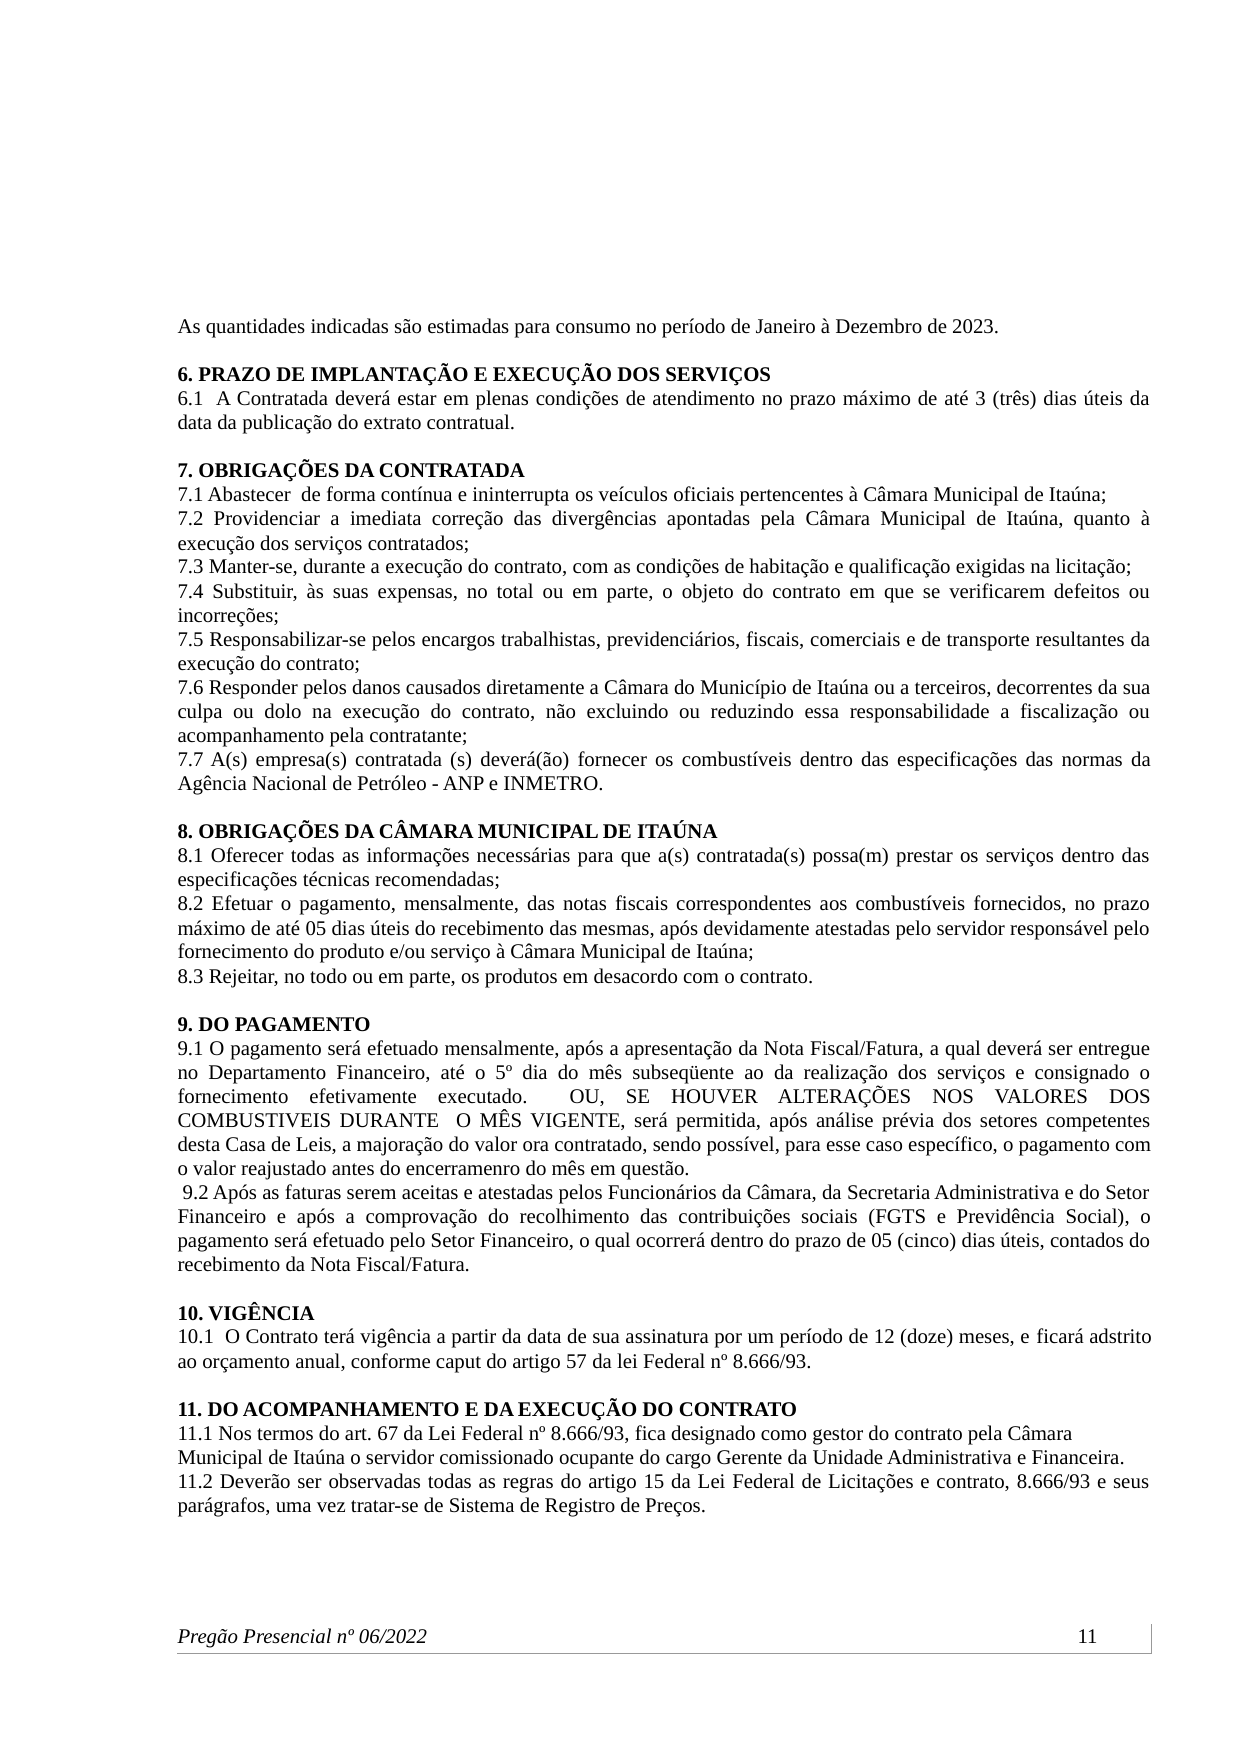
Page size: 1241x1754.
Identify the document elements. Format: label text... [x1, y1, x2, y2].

text 8. OBRIGAÇÕES DA CÂMARA MUNICIPAL DE ITAÚNA [177, 819, 1152, 843]
text 7.4 Substituir, às suas expensas, no total ou em parte, o objeto do contrato em que se verificarem defeitos ou incorreções; [177, 578, 1152, 627]
text 9.2 Após as faturas serem aceitas e atestadas pelos Funcionários da Câmara, da Secretaria Administrativa e do Setor Financeiro e após a comprovação do recolhimento das contribuições sociais (FGTS e Previdência Social), o pagamento será efetuado pelo Setor Financeiro, o qual ocorrerá dentro do prazo de 05 (cinco) dias úteis, contados do recebimento da Nota Fiscal/Fatura. [177, 1180, 1152, 1276]
text 7.5 Responsabilizar-se pelos encargos trabalhistas, previdenciários, fiscais, comerciais e de transporte resultantes da execução do contrato; [177, 627, 1152, 675]
text 6.1 A Contratada deverá estar em plenas condições de atendimento no prazo máximo de até 3 (três) dias úteis da data da publicação do extrato contratual. [177, 386, 1152, 434]
text 11. DO ACOMPANHAMENTO E DA EXECUÇÃO DO CONTRATO 11.1 Nos termos do art. 67 da Lei Federal nº 8.666/93, fica designado como gestor do contrato pela Câmara Municipal de Itaúna o servidor comissionado ocupante do cargo Gerente da Unidade Administrativa e Financeira. [177, 1397, 1152, 1469]
text 7.1 Abastecer de forma contínua e ininterrupta os veículos oficiais pertencentes à Câmara Municipal de Itaúna; [177, 482, 1152, 506]
text 10. VIGÊNCIA [177, 1300, 1152, 1324]
text 6. PRAZO DE IMPLANTAÇÃO E EXECUÇÃO DOS SERVIÇOS [177, 362, 1152, 386]
text 9. DO PAGAMENTO [177, 1012, 1152, 1036]
text 7.3 Manter-se, durante a execução do contrato, com as condições de habitação e qualificação exigidas na licitação; [177, 554, 1152, 578]
text 7. OBRIGAÇÕES DA CONTRATADA [177, 458, 1152, 482]
text 7.7 A(s) empresa(s) contratada (s) deverá(ão) fornecer os combustíveis dentro das especificações das normas da Agência Nacional de Petróleo - ANP e INMETRO. [177, 747, 1152, 795]
text 7.6 Responder pelos danos causados diretamente a Câmara do Município de Itaúna ou a terceiros, decorrentes da sua culpa ou dolo na execução do contrato, não excluindo ou reduzindo essa responsabilidade a fiscalização ou acompanhamento pela contratante; [177, 675, 1152, 747]
text 11.2 Deverão ser observadas todas as regras do artigo 15 da Lei Federal de Licitações e contrato, 8.666/93 e seus parágrafos, uma vez tratar-se de Sistema de Registro de Preços. [177, 1469, 1152, 1517]
text 8.3 Rejeitar, no todo ou em parte, os produtos em desacordo com o contrato. [177, 963, 1152, 988]
text 10.1 O Contrato terá vigência a partir da data de sua assinatura por um período de 12 (doze) meses, e ficará adstrito ao orçamento anual, conforme caput do artigo 57 da lei Federal nº 8.666/93. [177, 1324, 1152, 1373]
text 8.2 Efetuar o pagamento, mensalmente, das notas fiscais correspondentes aos combustíveis fornecidos, no prazo máximo de até 05 dias úteis do recebimento das mesmas, após devidamente atestadas pelo servidor responsável pelo fornecimento do produto e/ou serviço à Câmara Municipal de Itaúna; [177, 891, 1152, 963]
text 8.1 Oferecer todas as informações necessárias para que a(s) contratada(s) possa(m) prestar os serviços dentro das especificações técnicas recomendadas; [177, 843, 1152, 891]
text 9.1 O pagamento será efetuado mensalmente, após a apresentação da Nota Fiscal/Fatura, a qual deverá ser entregue no Departamento Financeiro, até o 5º dia do mês subseqüente ao da realização dos serviços e consignado o fornecimento efetivamente executado. OU, SE HOUVER ALTERAÇÕES NOS VALORES DOS COMBUSTIVEIS DURANTE O MÊS VIGENTE, será permitida, após análise prévia dos setores competentes desta Casa de Leis, a majoração do valor ora contratado, sendo possível, para esse caso específico, o pagamento com o valor reajustado antes do encerramenro do mês em questão. [177, 1036, 1152, 1180]
text As quantidades indicadas são estimadas para consumo no período de Janeiro à Dezembro de 2023. [177, 314, 1152, 338]
text 7.2 Providenciar a imediata correção das divergências apontadas pela Câmara Municipal de Itaúna, quanto à execução dos serviços contratados; [177, 506, 1152, 554]
